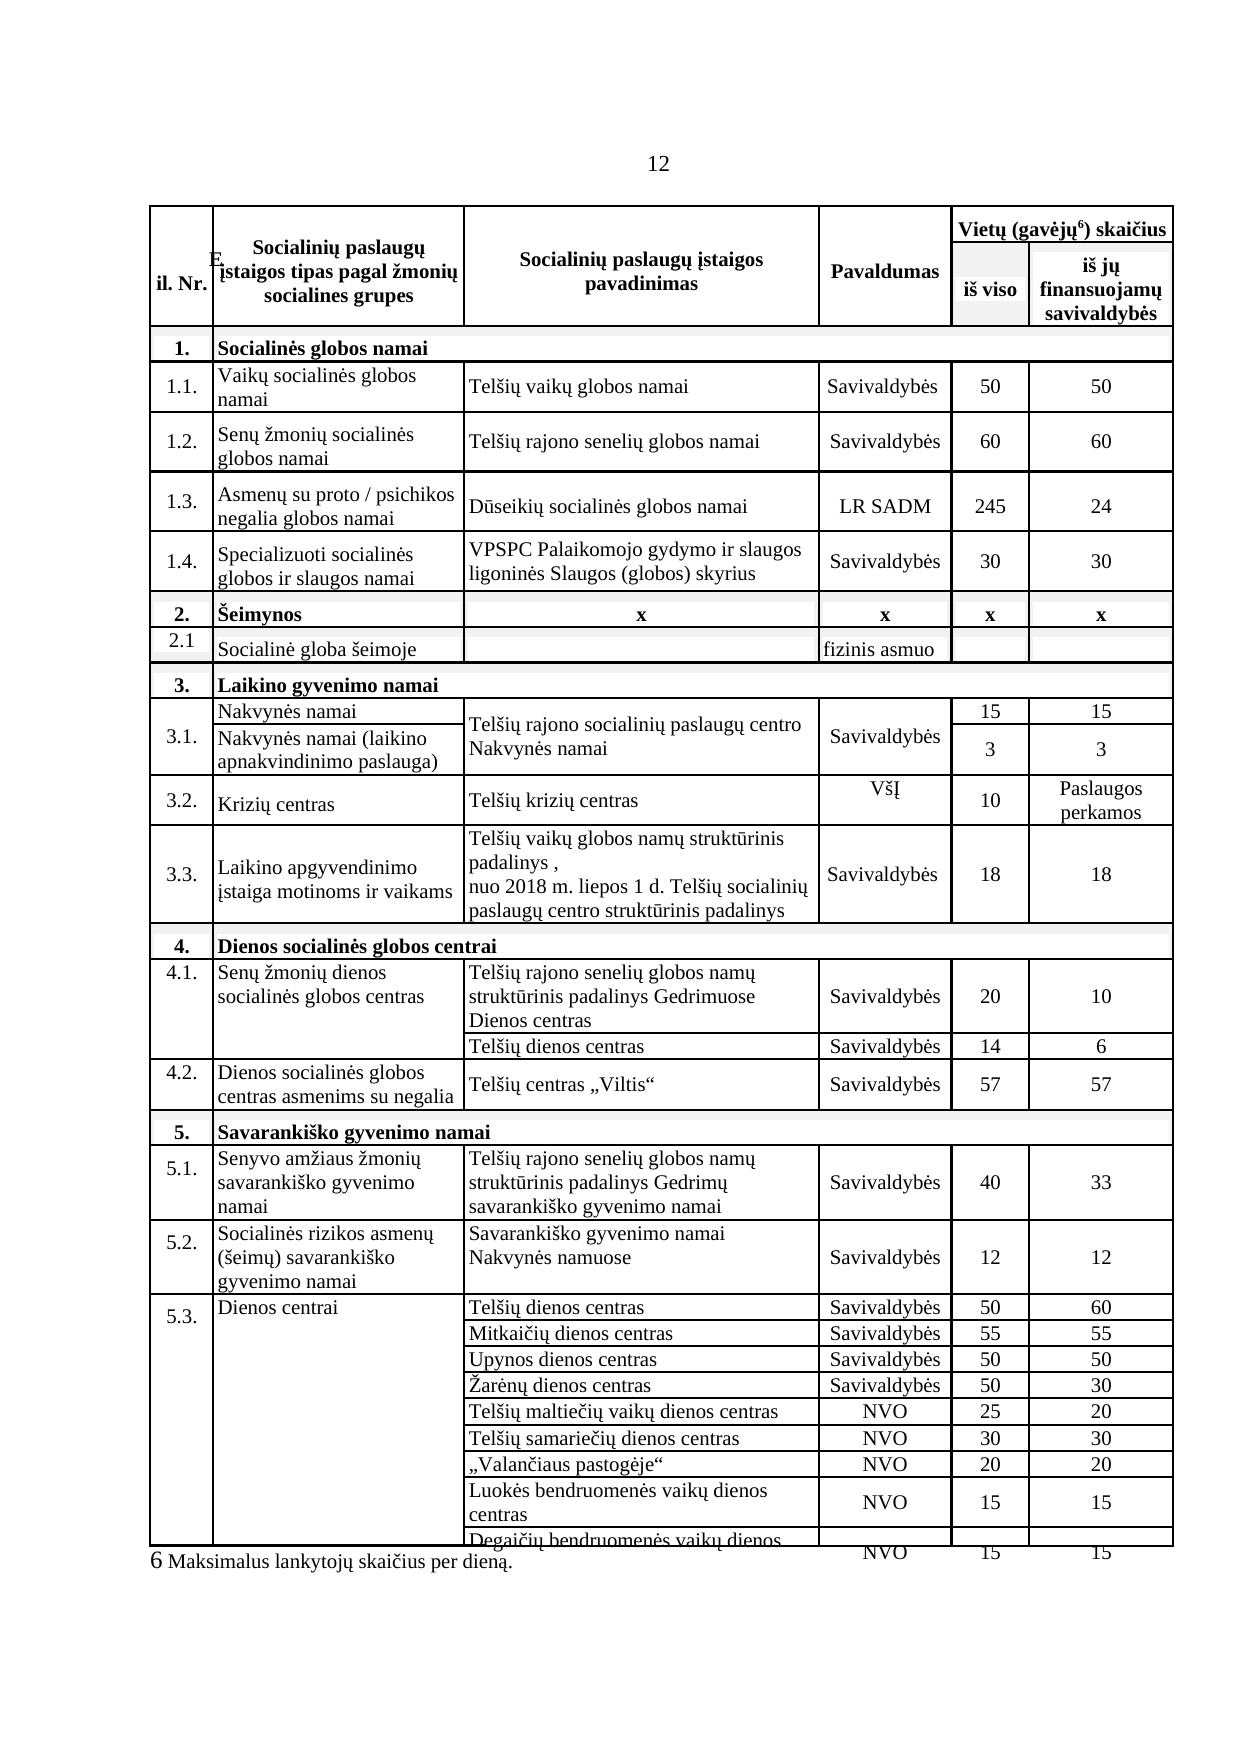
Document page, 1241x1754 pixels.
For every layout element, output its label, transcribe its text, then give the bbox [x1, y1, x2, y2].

table_cell 50 [953, 363, 1028, 411]
table_cell Savivaldybės [820, 1221, 950, 1293]
table_cell 50 [1030, 363, 1172, 411]
table_cell Socialinė globa šeimoje [214, 628, 463, 661]
table_header Socialinių paslaugų įstaigos tipas pagal žmonių socialines grupes [214, 207, 463, 325]
table_cell Savivaldybės [820, 960, 950, 1032]
table_cell 20 [953, 960, 1028, 1032]
table_cell 57 [953, 1060, 1028, 1108]
table_cell 5.1. [151, 1146, 212, 1218]
table_cell 30 [953, 532, 1028, 590]
table_cell 3. [151, 664, 212, 697]
table_cell Šeimynos [214, 592, 463, 626]
table_cell 12 [1030, 1221, 1172, 1293]
table_cell 5. [151, 1111, 212, 1144]
table_cell Savivaldybės [820, 699, 950, 773]
table_cell 3 [1030, 725, 1172, 773]
table_header Pavaldumas [820, 207, 950, 325]
table_cell [465, 628, 818, 661]
table_cell Dūseikių socialinės globos namai [465, 473, 818, 530]
table_cell Krizių centras [214, 776, 463, 824]
table_cell 40 [953, 1146, 1028, 1218]
table_cell 1. [151, 327, 212, 360]
table_cell VPSPC Palaikomojo gydymo ir slaugos ligoninės Slaugos (globos) skyrius [465, 532, 818, 590]
table_cell 15 [1030, 1478, 1172, 1526]
table_cell Socialinės globos namai [214, 327, 1172, 360]
table_cell Telšių centras „Viltis“ [465, 1060, 818, 1108]
table_cell Senų žmonių socialinės globos namai [214, 413, 463, 470]
table_cell Savivaldybės [820, 1146, 950, 1218]
table_cell Savivaldybės [820, 1060, 950, 1108]
table_cell 18 [953, 826, 1028, 922]
table_cell Laikino apgyvendinimo įstaiga motinoms ir vaikams [214, 826, 463, 922]
table_cell 15 [1030, 1528, 1172, 1545]
table_cell 5.2. [151, 1221, 212, 1293]
table_cell 1.2. [151, 413, 212, 470]
table_cell 57 [1030, 1060, 1172, 1108]
table_cell 3.3. [151, 826, 212, 922]
table_cell 60 [1030, 413, 1172, 470]
table_cell Savivaldybės [820, 363, 950, 411]
table_cell [953, 628, 1028, 661]
table_cell 4.2. [151, 1060, 212, 1108]
table_cell Savarankiško gyvenimo namai Nakvynės namuose [465, 1221, 818, 1293]
table_cell Dienos centrai [214, 1295, 463, 1544]
table_cell Savivaldybės [820, 413, 950, 470]
table_cell x [820, 592, 950, 626]
table_cell Telšių vaikų globos namai [465, 363, 818, 411]
table_cell 60 [953, 413, 1028, 470]
table_cell x [1030, 592, 1172, 626]
table_cell Asmenų su proto / psichikos negalia globos namai [214, 473, 463, 530]
table_cell 5.3. [151, 1295, 212, 1544]
table_cell [1030, 628, 1172, 661]
table_cell Senų žmonių dienos socialinės globos centras [214, 960, 463, 1058]
table_cell Savivaldybės [820, 826, 950, 922]
table_cell 15 [953, 1528, 1028, 1545]
table_cell 24 [1030, 473, 1172, 530]
table_cell 4.1. [151, 960, 212, 1058]
table_cell 10 [1030, 960, 1172, 1032]
table_cell Savarankiško gyvenimo namai [214, 1111, 1172, 1144]
table_cell 245 [953, 473, 1028, 530]
table_cell 33 [1030, 1146, 1172, 1218]
table_cell 3 [953, 725, 1028, 773]
table_cell Telšių rajono socialinių paslaugų centro Nakvynės namai [465, 699, 818, 773]
table_cell 1.3. [151, 473, 212, 530]
table_cell Savivaldybės [820, 532, 950, 590]
table_header Socialinių paslaugų įstaigos pavadinimas [465, 207, 818, 325]
table_cell x [465, 592, 818, 626]
table_cell NVO [820, 1528, 950, 1545]
table_cell 30 [1030, 532, 1172, 590]
table_cell iš viso [953, 243, 1028, 325]
table_cell x [953, 592, 1028, 626]
table_cell LR SADM [820, 473, 950, 530]
table_cell 1.1. [151, 363, 212, 411]
table_cell Dienos socialinės globos centrai [214, 924, 1172, 958]
table_cell 2. [151, 592, 212, 626]
table_cell fizinis asmuo [820, 628, 950, 661]
table_cell Specializuoti socialinės globos ir slaugos namai [214, 532, 463, 590]
table_cell iš jų finansuojamų savivaldybės [1030, 243, 1172, 325]
table_header Eil. Nr. [151, 207, 212, 325]
table_cell 1.4. [151, 532, 212, 590]
table_cell NVO [820, 1478, 950, 1526]
table_header Vietų (gavėjų) skaičius [953, 207, 1172, 241]
table_cell 3.1. [151, 699, 212, 773]
table_cell Telšių rajono senelių globos namai [465, 413, 818, 470]
table_cell 3.2. [151, 776, 212, 824]
table_cell 4. [151, 924, 212, 958]
table_cell 18 [1030, 826, 1172, 922]
table_cell 10 [953, 776, 1028, 824]
table_cell Telšių krizių centras [465, 776, 818, 824]
table_cell 15 [953, 1478, 1028, 1526]
table_cell Laikino gyvenimo namai [214, 664, 1172, 697]
table_cell 2.1 [151, 628, 212, 661]
table_cell 12 [953, 1221, 1028, 1293]
